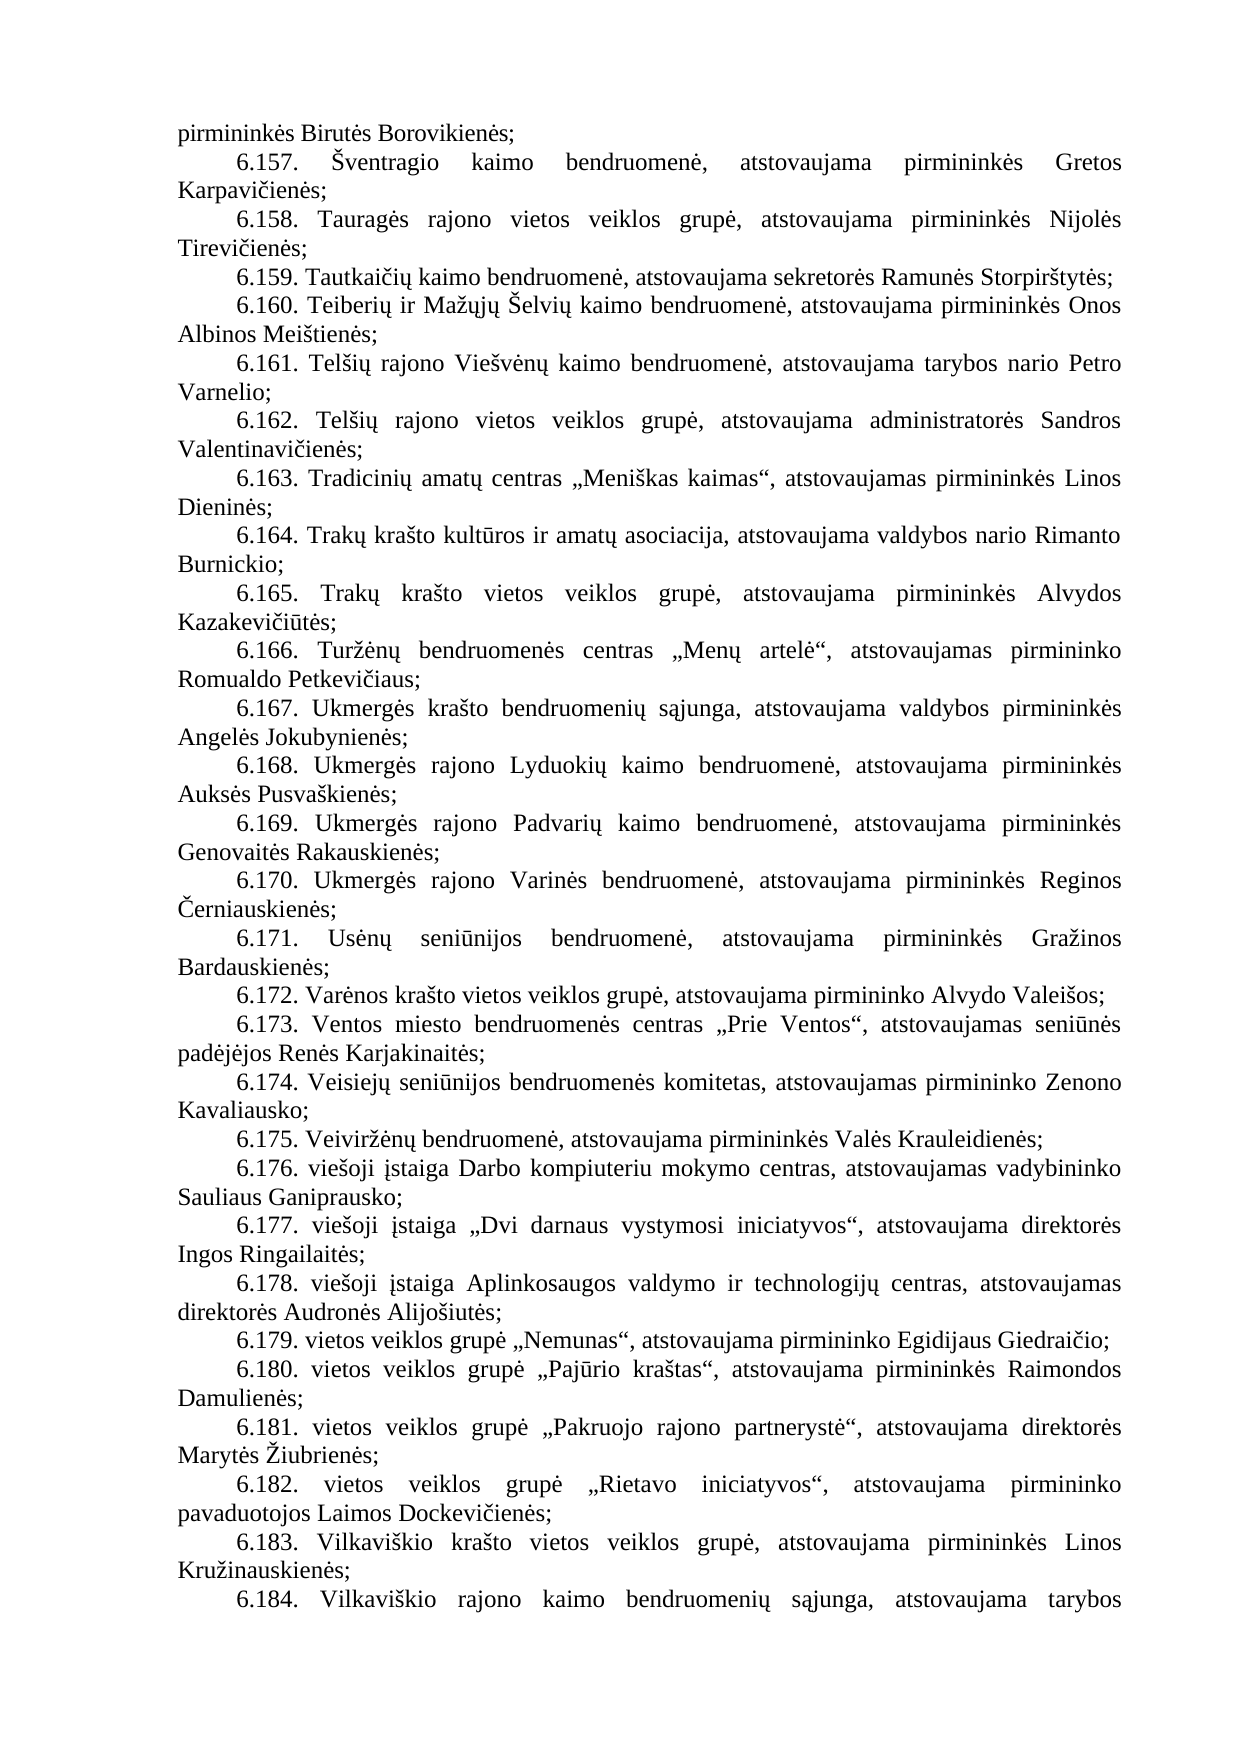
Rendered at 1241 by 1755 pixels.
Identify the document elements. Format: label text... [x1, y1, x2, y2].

text 6.163. Tradicinių amatų centras „Meniškas kaimas“, atstovaujamas pirmininkės Linos Dieninės; [177, 463, 1122, 521]
text pirmininkės Birutės Borovikienės; [177, 118, 1122, 147]
text 6.172. Varėnos krašto vietos veiklos grupė, atstovaujama pirmininko Alvydo Valeišos; [177, 981, 1122, 1009]
text 6.175. Veiviržėnų bendruomenė, atstovaujama pirmininkės Valės Krauleidienės; [177, 1124, 1122, 1153]
text 6.170. Ukmergės rajono Varinės bendruomenė, atstovaujama pirmininkės Reginos Černiauskienės; [177, 866, 1122, 923]
text 6.177. viešoji įstaiga „Dvi darnaus vystymosi iniciatyvos“, atstovaujama direktorės Ingos Ringailaitės; [177, 1211, 1122, 1268]
text 6.173. Ventos miesto bendruomenės centras „Prie Ventos“, atstovaujamas seniūnės padėjėjos Renės Karjakinaitės; [177, 1009, 1122, 1067]
text 6.159. Tautkaičių kaimo bendruomenė, atstovaujama sekretorės Ramunės Storpirštytės; [177, 262, 1122, 291]
text 6.169. Ukmergės rajono Padvarių kaimo bendruomenė, atstovaujama pirmininkės Genovaitės Rakauskienės; [177, 808, 1122, 866]
text 6.178. viešoji įstaiga Aplinkosaugos valdymo ir technologijų centras, atstovaujamas direktorės Audronės Alijošiutės; [177, 1268, 1122, 1326]
text 6.157. Šventragio kaimo bendruomenė, atstovaujama pirmininkės Gretos Karpavičienės; [177, 147, 1122, 204]
text 6.180. vietos veiklos grupė „Pajūrio kraštas“, atstovaujama pirmininkės Raimondos Damulienės; [177, 1354, 1122, 1412]
text 6.164. Trakų krašto kultūros ir amatų asociacija, atstovaujama valdybos nario Rimanto Burnickio; [177, 521, 1122, 578]
text 6.167. Ukmergės krašto bendruomenių sąjunga, atstovaujama valdybos pirmininkės Angelės Jokubynienės; [177, 693, 1122, 751]
text 6.181. vietos veiklos grupė „Pakruojo rajono partnerystė“, atstovaujama direktorės Marytės Žiubrienės; [177, 1412, 1122, 1469]
text 6.168. Ukmergės rajono Lyduokių kaimo bendruomenė, atstovaujama pirmininkės Auksės Pusvaškienės; [177, 751, 1122, 808]
text 6.162. Telšių rajono vietos veiklos grupė, atstovaujama administratorės Sandros Valentinavičienės; [177, 406, 1122, 463]
text 6.166. Turžėnų bendruomenės centras „Menų artelė“, atstovaujamas pirmininko Romualdo Petkevičiaus; [177, 636, 1122, 693]
text 6.158. Tauragės rajono vietos veiklos grupė, atstovaujama pirmininkės Nijolės Tirevičienės; [177, 204, 1122, 262]
text 6.161. Telšių rajono Viešvėnų kaimo bendruomenė, atstovaujama tarybos nario Petro Varnelio; [177, 348, 1122, 406]
text 6.165. Trakų krašto vietos veiklos grupė, atstovaujama pirmininkės Alvydos Kazakevičiūtės; [177, 578, 1122, 636]
text 6.183. Vilkaviškio krašto vietos veiklos grupė, atstovaujama pirmininkės Linos Kružinauskienės; [177, 1527, 1122, 1584]
text 6.160. Teiberių ir Mažųjų Šelvių kaimo bendruomenė, atstovaujama pirmininkės Onos Albinos Meištienės; [177, 291, 1122, 348]
text 6.179. vietos veiklos grupė „Nemunas“, atstovaujama pirmininko Egidijaus Giedraičio; [177, 1326, 1122, 1354]
text 6.184. Vilkaviškio rajono kaimo bendruomenių sąjunga, atstovaujama tarybos [177, 1584, 1122, 1613]
text 6.174. Veisiejų seniūnijos bendruomenės komitetas, atstovaujamas pirmininko Zenono Kavaliausko; [177, 1067, 1122, 1124]
text 6.171. Usėnų seniūnijos bendruomenė, atstovaujama pirmininkės Gražinos Bardauskienės; [177, 923, 1122, 981]
text 6.176. viešoji įstaiga Darbo kompiuteriu mokymo centras, atstovaujamas vadybininko Sauliaus Ganiprausko; [177, 1153, 1122, 1211]
text 6.182. vietos veiklos grupė „Rietavo iniciatyvos“, atstovaujama pirmininko pavaduotojos Laimos Dockevičienės; [177, 1469, 1122, 1527]
